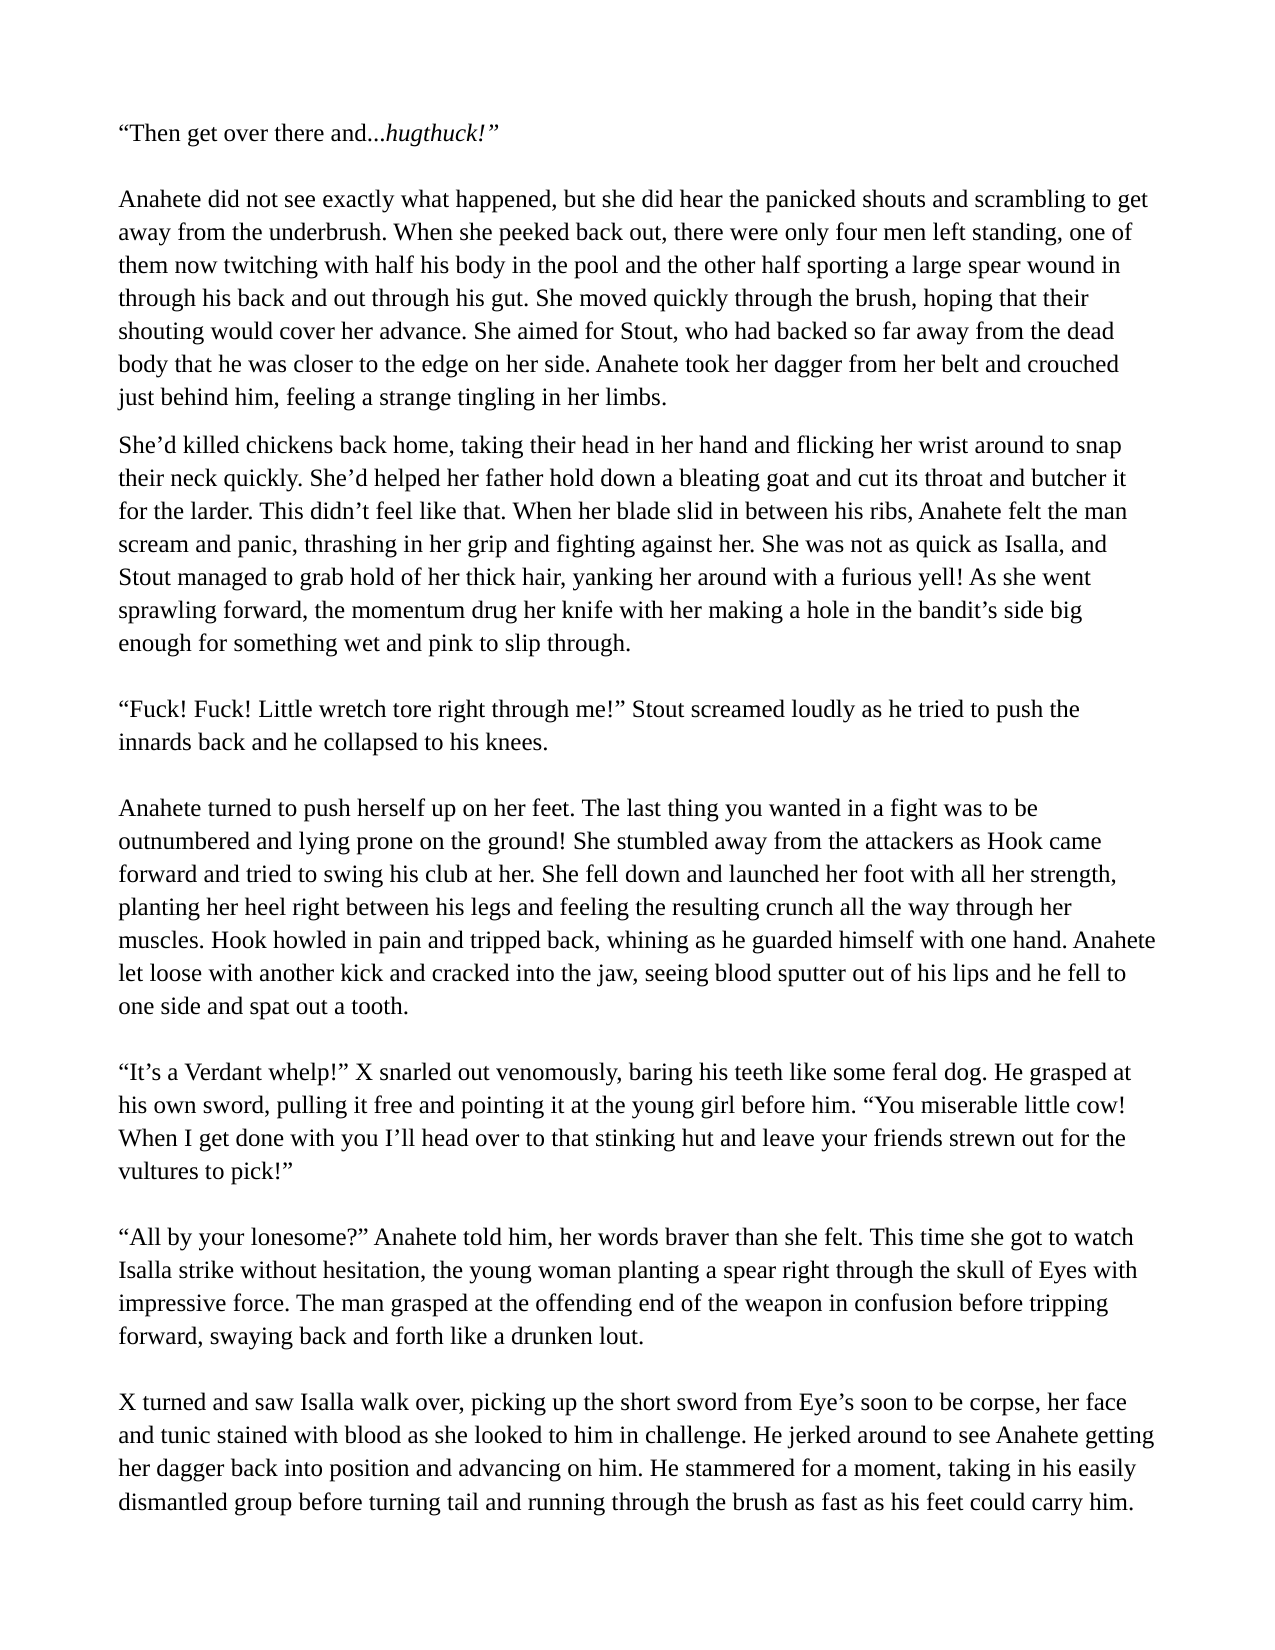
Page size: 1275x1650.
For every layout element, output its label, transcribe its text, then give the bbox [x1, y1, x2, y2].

text “Then get over there and...hugthuck!” Anahete did not see exactly what happened, but she did hear the panicked shouts and scrambling to get away from the underbrush. When she peeked back out, there were only four men left standing, one of them now twitching with half his body in the pool and the other half sporting a large spear wound in through his back and out through his gut. She moved quickly through the brush, hoping that their shouting would cover her advance. She aimed for Stout, who had backed so far away from the dead body that he was closer to the edge on her side. Anahete took her dagger from her belt and crouched just behind him, feeling a strange tingling in her limbs. [118, 118, 1157, 411]
text She’d killed chickens back home, taking their head in her hand and flicking her wrist around to snap their neck quickly. She’d helped her father hold down a bleating goat and cut its throat and butcher it for the larder. This didn’t feel like that. When her blade slid in between his ribs, Anahete felt the man scream and panic, thrashing in her grip and fighting against her. She was not as quick as Isalla, and Stout managed to grab hold of her thick hair, yanking her around with a furious yell! As she went sprawling forward, the momentum drug her knife with her making a hole in the bandit’s side big enough for something wet and pink to slip through. “Fuck! Fuck! Little wretch tore right through me!” Stout screamed loudly as he tried to push the innards back and he collapsed to his knees. Anahete turned to push herself up on her feet. The last thing you wanted in a fight was to be outnumbered and lying prone on the ground! She stumbled away from the attackers as Hook came forward and tried to swing his club at her. She fell down and launched her foot with all her strength, planting her heel right between his legs and feeling the resulting crunch all the way through her muscles. Hook howled in pain and tripped back, whining as he guarded himself with one hand. Anahete let loose with another kick and cracked into the jaw, seeing blood sputter out of his lips and he fell to one side and spat out a tooth. “It’s a Verdant whelp!” X snarled out venomously, baring his teeth like some feral dog. He grasped at his own sword, pulling it free and pointing it at the young girl before him. “You miserable little cow! When I get done with you I’ll head over to that stinking hut and leave your friends strewn out for the vultures to pick!” “All by your lonesome?” Anahete told him, her words braver than she felt. This time she got to watch Isalla strike without hesitation, the young woman planting a spear right through the skull of Eyes with impressive force. The man grasped at the offending end of the weapon in confusion before tripping forward, swaying back and forth like a drunken lout. X turned and saw Isalla walk over, picking up the short sword from Eye’s soon to be corpse, her face and tunic stained with blood as she looked to him in challenge. He jerked around to see Anahete getting her dagger back into position and advancing on him. He stammered for a moment, taking in his easily dismantled group before turning tail and running through the brush as fast as his feet could carry him. [118, 430, 1157, 1515]
